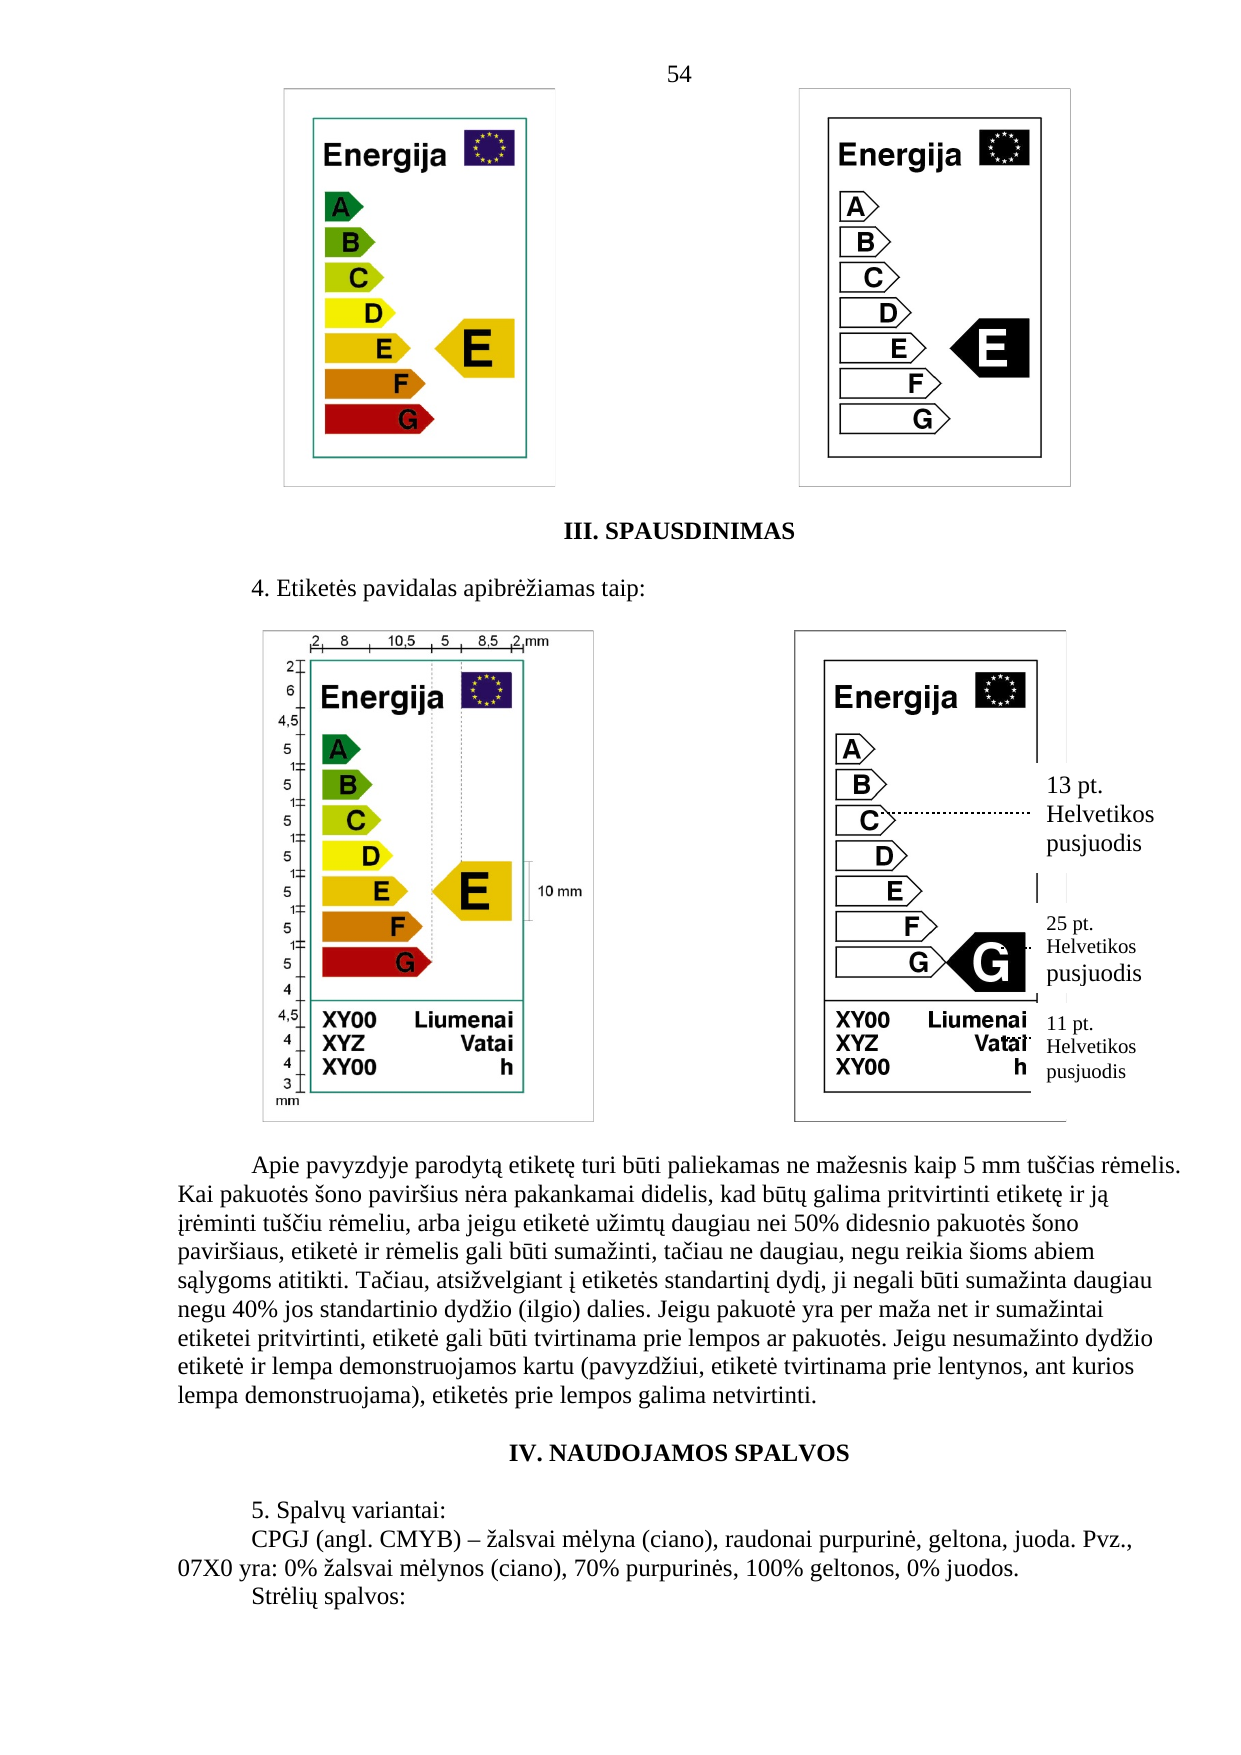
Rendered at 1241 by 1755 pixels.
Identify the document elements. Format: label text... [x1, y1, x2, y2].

table_header [1067, 993, 1181, 1121]
table_header [1071, 89, 1181, 487]
table_header [556, 89, 661, 487]
text IV. NAUDOJAMOS SPALVOS [177, 1438, 1181, 1466]
table_header [661, 89, 689, 487]
text III. SPAUSDINIMAS [177, 516, 1181, 544]
table_header [689, 89, 798, 487]
table_header [177, 89, 283, 487]
table_header [1031, 763, 1185, 873]
text 5. Spalvų variantai: [177, 1495, 1181, 1524]
table_header [1067, 631, 1181, 763]
table_header [1031, 903, 1186, 993]
table_header [679, 631, 794, 1121]
table_header [177, 631, 262, 1121]
table_header [594, 631, 679, 1121]
text Strėlių spalvos: [177, 1581, 1181, 1610]
text Apie pavyzdyje parodytą etiketę turi būti paliekamas ne mažesnis kaip 5 mm tuščias rėmelis. Kai pakuotės šono paviršius nėra pakankamai didelis, kad būtų galima pritvirtinti etiketę ir ją įrėminti tuščiu rėmeliu, arba jeigu etiketė užimtų daugiau nei 50% didesnio pakuotės šono paviršiaus, etiketė ir rėmelis gali būti sumažinti, tačiau ne daugiau, negu reikia šioms abiem sąlygoms atitikti. Tačiau, atsižvelgiant į etiketės standartinį dydį, ji negali būti sumažinta daugiau negu 40% jos standartinio dydžio (ilgio) dalies. Jeigu pakuotė yra per maža net ir sumažintai etiketei pritvirtinti, etiketė gali būti tvirtinama prie lempos ar pakuotės. Jeigu nesumažinto dydžio etiketė ir lempa demonstruojamos kartu (pavyzdžiui, etiketė tvirtinama prie lentynos, ant kurios lempa demonstruojama), etiketės prie lempos galima netvirtinti. [177, 1150, 1181, 1409]
table_header [1067, 873, 1181, 903]
table_header [1031, 1003, 1180, 1119]
text 4. Etiketės pavidalas apibrėžiamas taip: [177, 573, 1181, 602]
text CPGJ (angl. CMYB) – žalsvai mėlyna (ciano), raudonai purpurinė, geltona, juoda. Pvz., 07X0 yra: 0% žalsvai mėlynos (ciano), 70% purpurinės, 100% geltonos, 0% juodos. [177, 1524, 1181, 1581]
